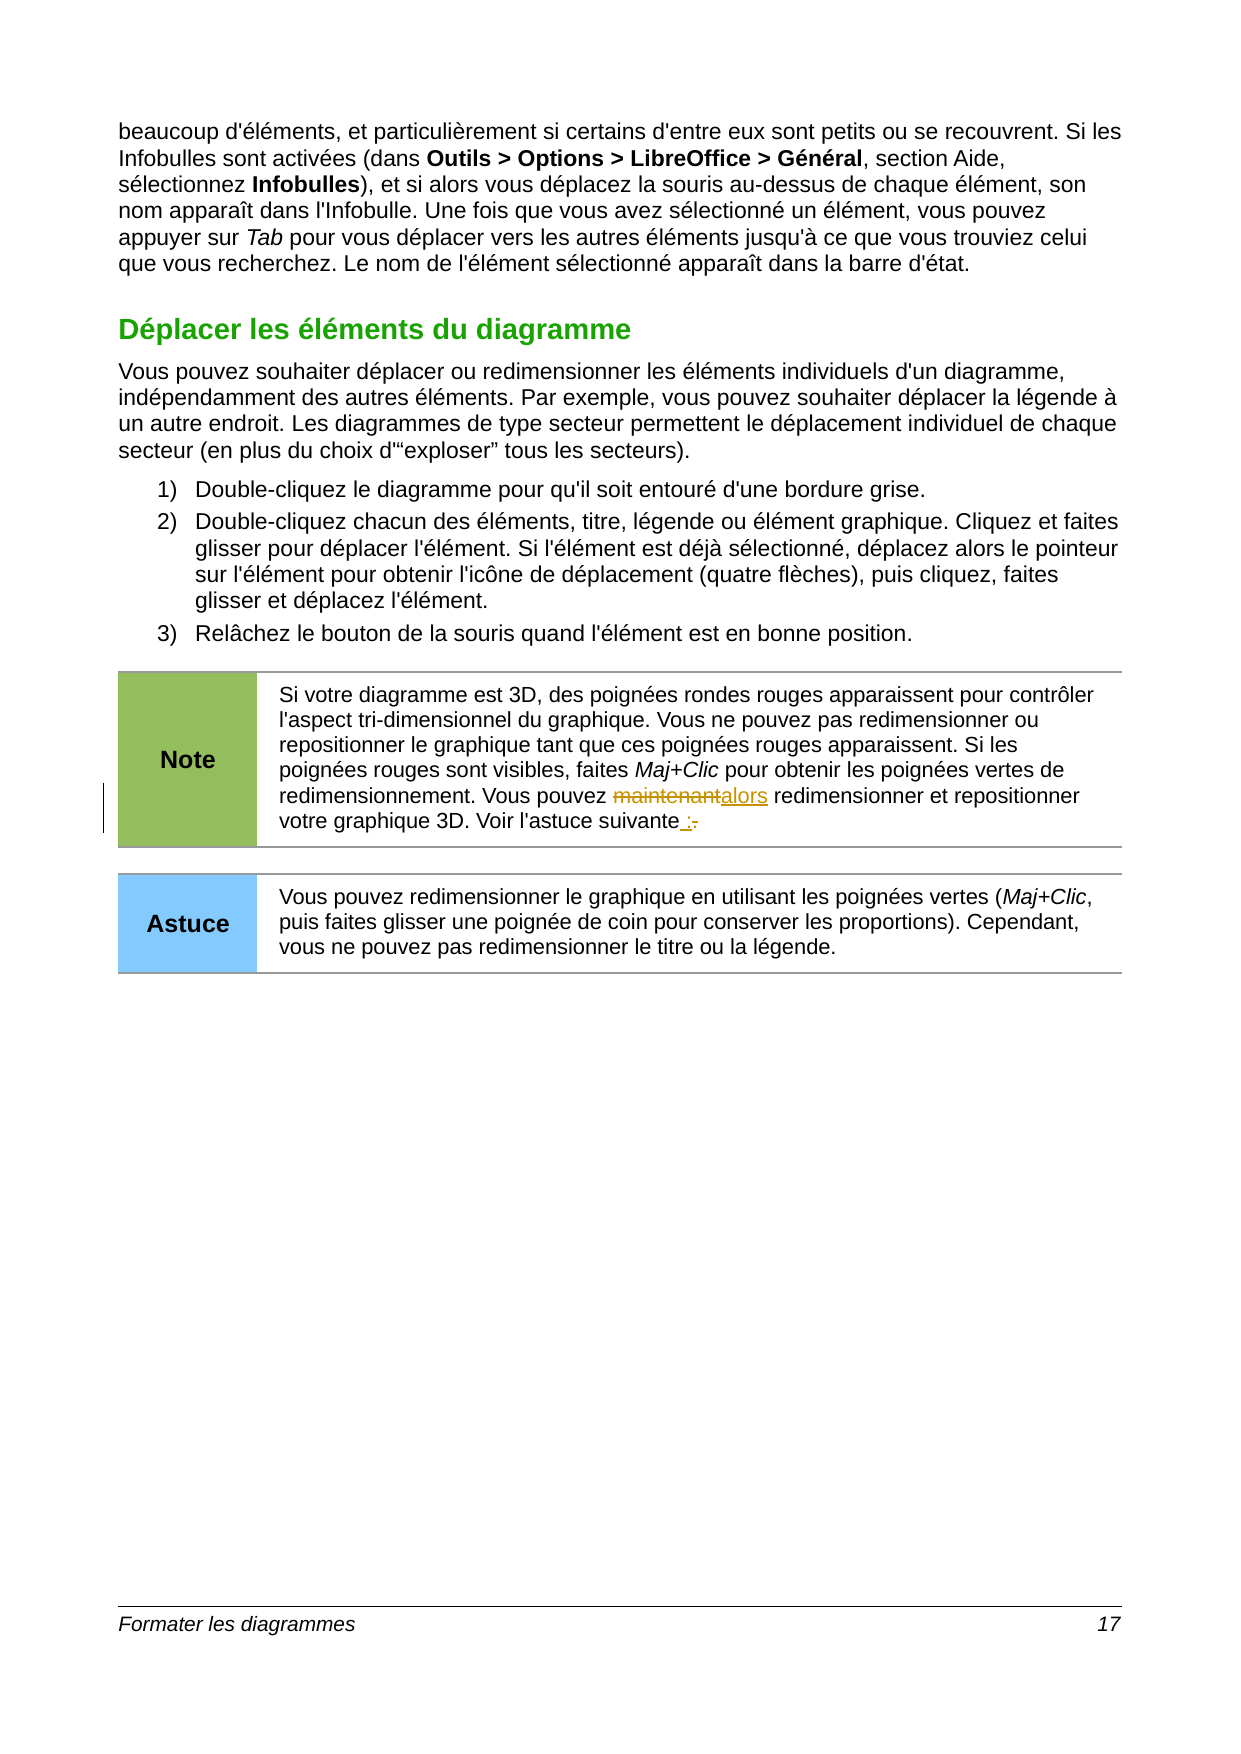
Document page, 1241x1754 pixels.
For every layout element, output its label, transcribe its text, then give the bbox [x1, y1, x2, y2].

text Vous pouvez souhaiter déplacer ou redimensionner les éléments individuels d'un diagramme, indépendamment des autres éléments. Par exemple, vous pouvez souhaiter déplacer la légende à un autre endroit. Les diagrammes de type secteur permettent le déplacement individuel de chaque secteur (en plus du choix d'“exploser” tous les secteurs). [118, 358, 1122, 463]
list Double-cliquez chacun des éléments, titre, légende ou élément graphique. Cliquez et faites glisser pour déplacer l'élément. Si l'élément est déjà sélectionné, déplacez alors le pointeur sur l'élément pour obtenir l'icône de déplacement (quatre flèches), puis cliquez, faites glisser et déplacez l'élément. [177, 508, 1122, 614]
table_header Note [118, 673, 257, 846]
table_header Astuce [118, 875, 257, 972]
list Relâchez le bouton de la souris quand l'élément est en bonne position. [177, 620, 1122, 646]
table_header Si votre diagramme est 3D, des poignées rondes rouges apparaissent pour contrôler l'aspect tri-dimensionnel du graphique. Vous ne pouvez pas redimensionner ou repositionner le graphique tant que ces poignées rouges apparaissent. Si les poignées rouges sont visibles, faites Maj+Clic pour obtenir les poignées vertes de redimensionnement. Vous pouvez alors redimensionner et repositionner votre graphique 3D. Voir l'astuce suivante : [258, 673, 1122, 846]
list Double-cliquez le diagramme pour qu'il soit entouré d'une bordure grise. [177, 476, 1122, 502]
text Dans la plupart des cas, vous aurez besoin de sélectionner l'élément exact que vous voulez formater. Parfois, il peut être délicat de le faire à l'aide souris, si le diagramme comporte beaucoup d'éléments, et particulièrement si certains d'entre eux sont petits ou se recouvrent. Si les Infobulles sont activées (dans Outils > Options > LibreOffice > Général, section Aide, sélectionnez Infobulles), et si alors vous déplacez la souris au-dessus de chaque élément, son nom apparaît dans l'Infobulle. Une fois que vous avez sélectionné un élément, vous pouvez appuyer sur Tab pour vous déplacer vers les autres éléments jusqu'à ce que vous trouviez celui que vous recherchez. Le nom de l'élément sélectionné apparaît dans la barre d'état. [118, 118, 1122, 276]
table_header Vous pouvez redimensionner le graphique en utilisant les poignées vertes (Maj+Clic, puis faites glisser une poignée de coin pour conserver les proportions). Cependant, vous ne pouvez pas redimensionner le titre ou la légende. [258, 875, 1122, 972]
subtitle Déplacer les éléments du diagramme [118, 312, 1122, 345]
